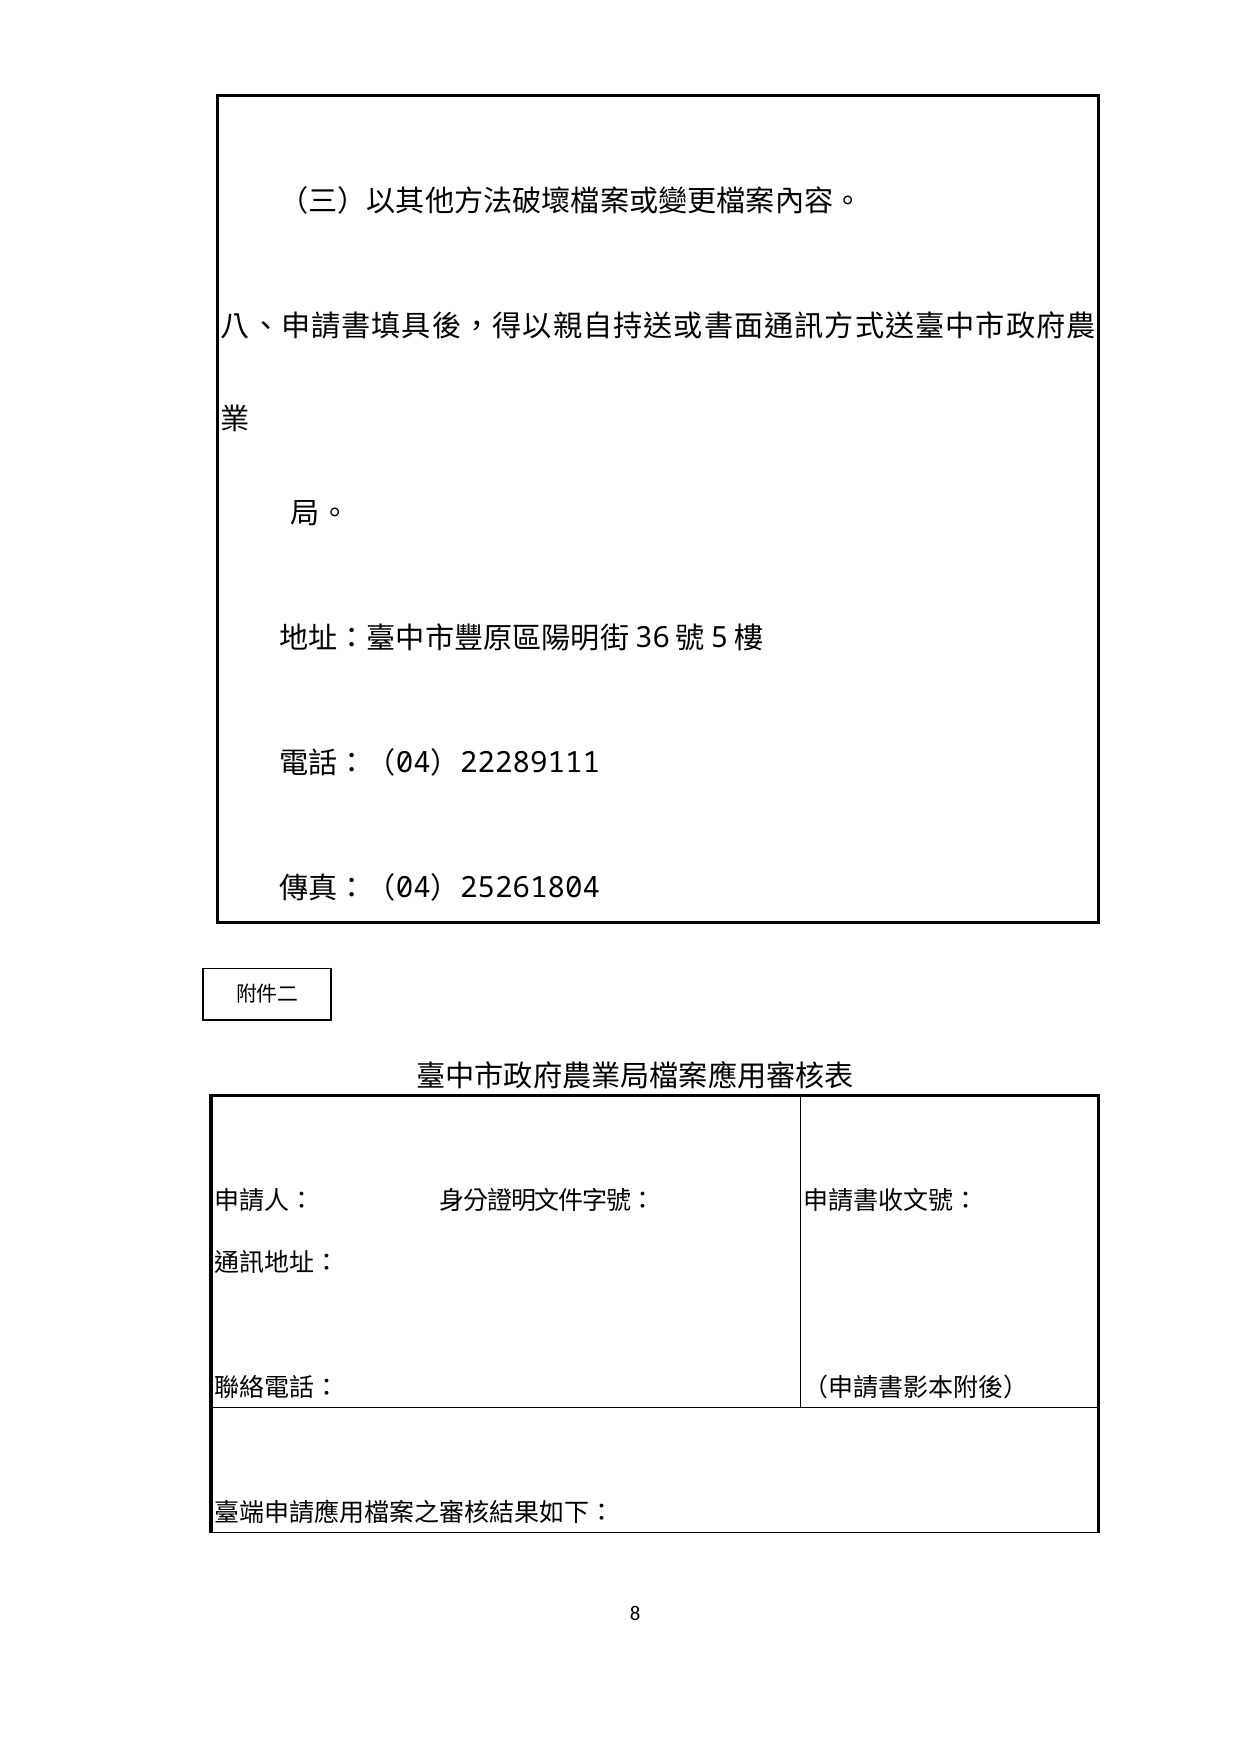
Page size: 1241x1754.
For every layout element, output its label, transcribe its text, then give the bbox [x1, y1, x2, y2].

table_header 申請人： 身分證明文件字號： 通訊地址： 聯絡電話： [213, 1097, 800, 1407]
text 臺中市政府農業局檔案應用審核表 [177, 1032, 1092, 1094]
table_cell 臺端申請應用檔案之審核結果如下： [213, 1408, 1097, 1532]
table_header （三）以其他方法破壞檔案或變更檔案內容。 八、申請書填具後，得以親自持送或書面通訊方式送臺中市政府農業 局。 地址：臺中市豐原區陽明街36號5樓 電話：（04）22289111 傳真：（04）25261804 [219, 97, 1097, 921]
text 附件二 [219, 977, 315, 1007]
table_header 申請書收文號： （申請書影本附後） [801, 1097, 1097, 1407]
